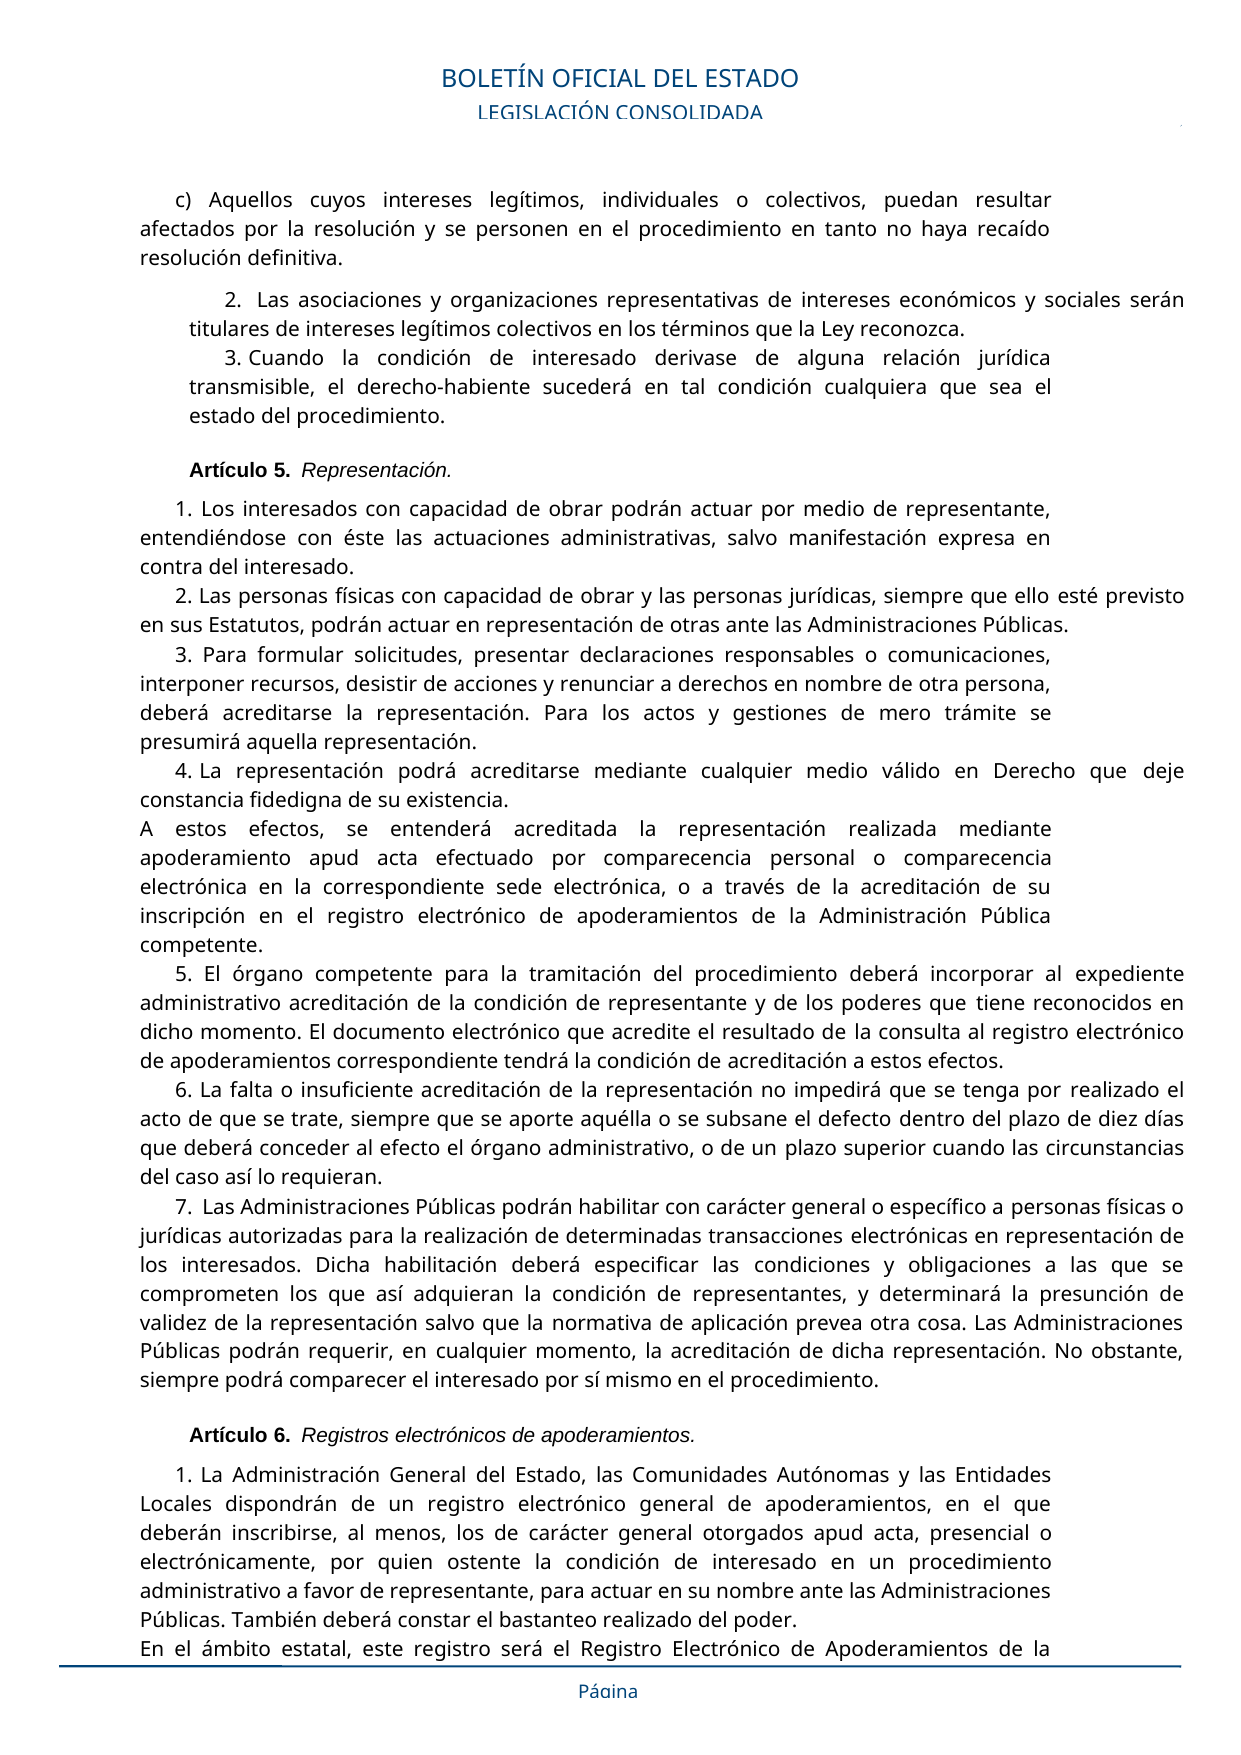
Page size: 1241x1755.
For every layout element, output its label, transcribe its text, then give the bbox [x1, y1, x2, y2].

list Las Administraciones Públicas podrán habilitar con carácter general o específico a personas físicas o jurídicas autorizadas para la realización de determinadas transacciones electrónicas en representación de los interesados. Dicha habilitación deberá especificar las condiciones y obligaciones a las que se comprometen los que así adquieran la condición de representantes, y determinará la presunción de validez de la representación salvo que la normativa de aplicación prevea otra cosa. Las Administraciones Públicas podrán requerir, en cualquier momento, la acreditación de dicha representación. No obstante, siempre podrá comparecer el interesado por sí mismo en el procedimiento. [139, 1192, 1184, 1394]
text Artículo 5. Representación. [189, 458, 1184, 482]
list La falta o insuficiente acreditación de la representación no impedirá que se tenga por realizado el acto de que se trate, siempre que se aporte aquélla o se subsane el defecto dentro del plazo de diez días que deberá conceder al efecto el órgano administrativo, o de un plazo superior cuando las circunstancias del caso así lo requieran. [139, 1076, 1184, 1191]
list La Administración General del Estado, las Comunidades Autónomas y las Entidades Locales dispondrán de un registro electrónico general de apoderamientos, en el que deberán inscribirse, al menos, los de carácter general otorgados apud acta, presencial o electrónicamente, por quien ostente la condición de interesado en un procedimiento administrativo a favor de representante, para actuar en su nombre ante las Administraciones Públicas. También deberá constar el bastanteo realizado del poder. [139, 1460, 1052, 1633]
list Cuando la condición de interesado derivase de alguna relación jurídica transmisible, el derecho-habiente sucederá en tal condición cualquiera que sea el estado del procedimiento. [189, 343, 1052, 429]
text A estos efectos, se entenderá acreditada la representación realizada mediante apoderamiento apud acta efectuado por comparecencia personal o comparecencia electrónica en la correspondiente sede electrónica, o a través de la acreditación de su inscripción en el registro electrónico de apoderamientos de la Administración Pública competente. [139, 814, 1052, 958]
text Artículo 6. Registros electrónicos de apoderamientos. [189, 1423, 1184, 1447]
list Las asociaciones y organizaciones representativas de intereses económicos y sociales serán titulares de intereses legítimos colectivos en los términos que la Ley reconozca. [189, 285, 1184, 342]
list El órgano competente para la tramitación del procedimiento deberá incorporar al expediente administrativo acreditación de la condición de representante y de los poderes que tiene reconocidos en dicho momento. El documento electrónico que acredite el resultado de la consulta al registro electrónico de apoderamientos correspondiente tendrá la condición de acreditación a estos efectos. [139, 959, 1184, 1075]
list La representación podrá acreditarse mediante cualquier medio válido en Derecho que deje constancia fidedigna de su existencia. [139, 756, 1184, 813]
list Para formular solicitudes, presentar declaraciones responsables o comunicaciones, interponer recursos, desistir de acciones y renunciar a derechos en nombre de otra persona, deberá acreditarse la representación. Para los actos y gestiones de mero trámite se presumirá aquella representación. [139, 640, 1052, 755]
list Los interesados con capacidad de obrar podrán actuar por medio de representante, entendiéndose con éste las actuaciones administrativas, salvo manifestación expresa en contra del interesado. [139, 494, 1052, 581]
text En el ámbito estatal, este registro será el Registro Electrónico de Apoderamientos de la [139, 1634, 1052, 1663]
list Las personas físicas con capacidad de obrar y las personas jurídicas, siempre que ello esté previsto en sus Estatutos, podrán actuar en representación de otras ante las Administraciones Públicas. [139, 582, 1184, 639]
list Aquellos cuyos intereses legítimos, individuales o colectivos, puedan resultar afectados por la resolución y se personen en el procedimiento en tanto no haya recaído resolución definitiva. [139, 185, 1052, 271]
